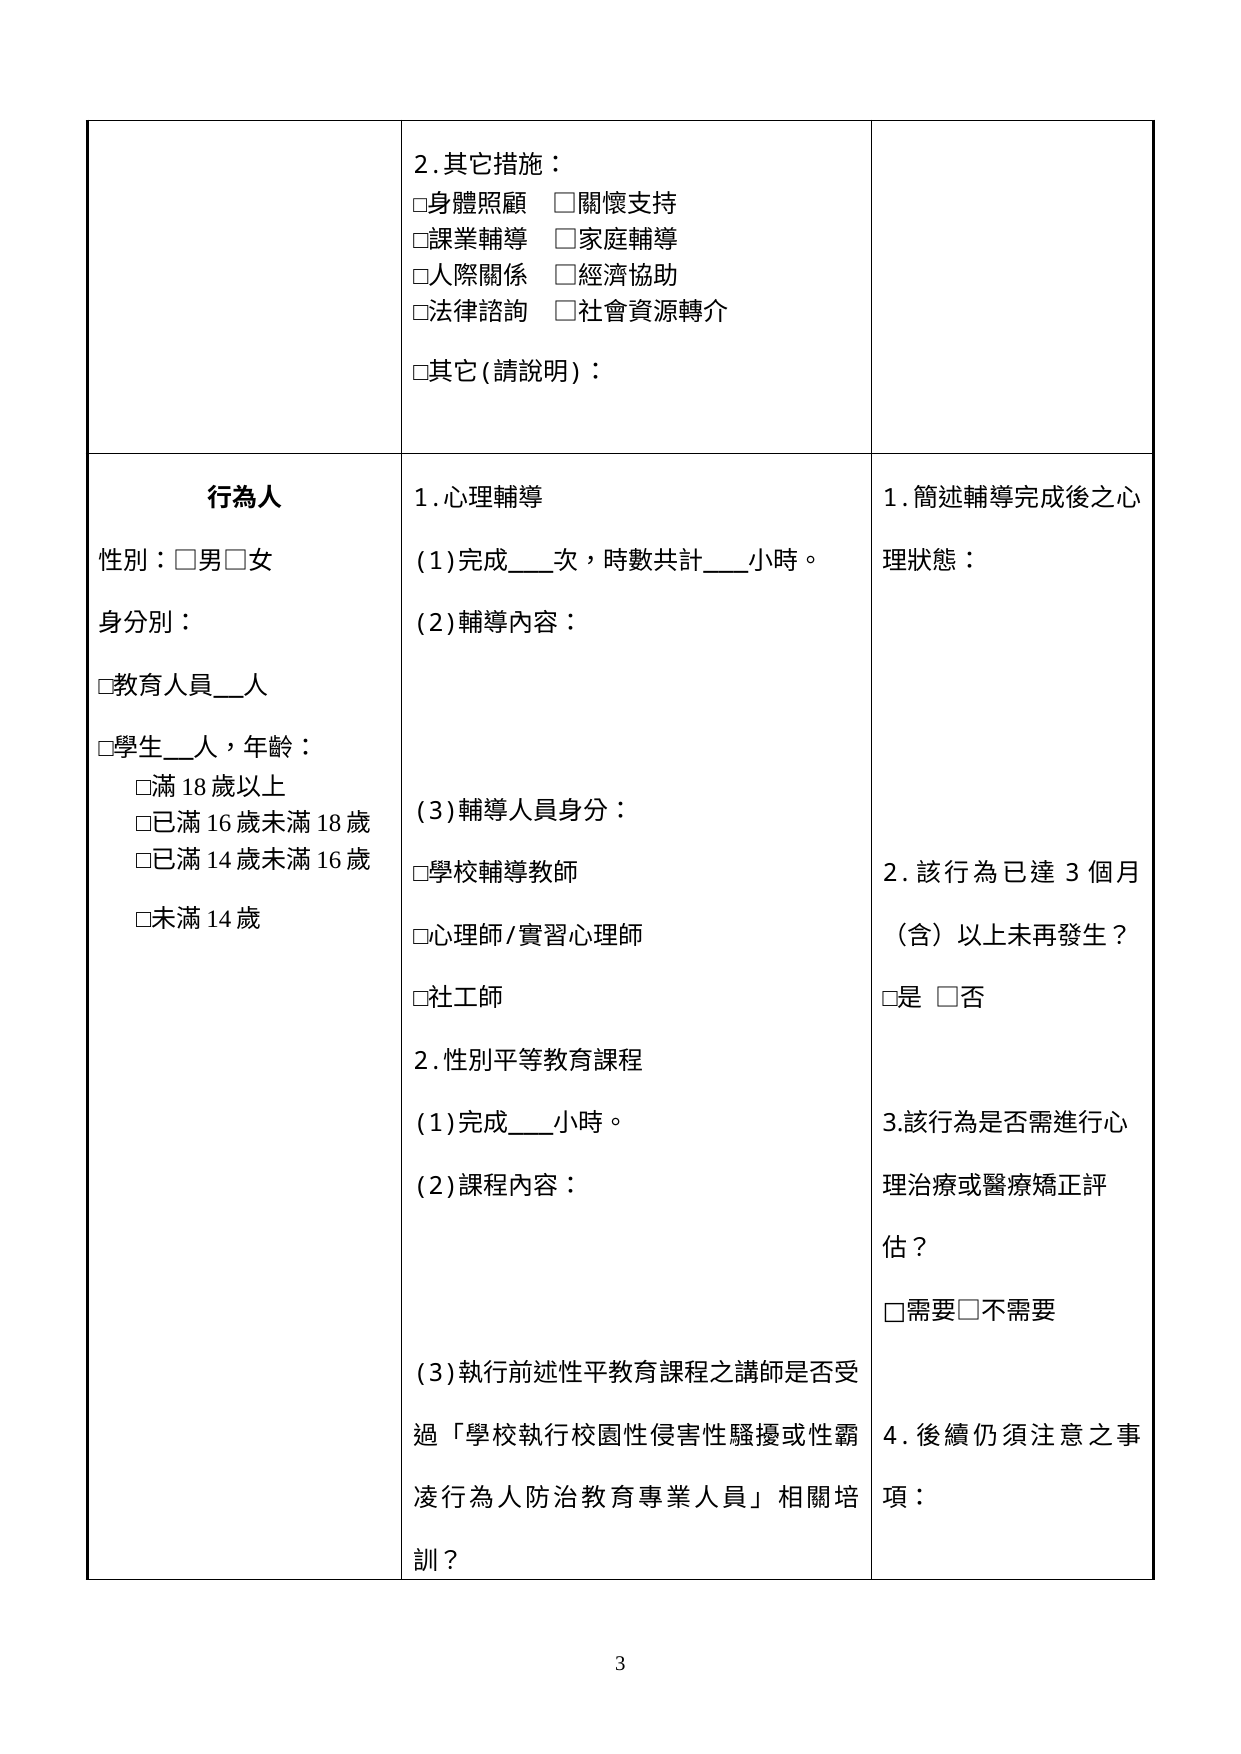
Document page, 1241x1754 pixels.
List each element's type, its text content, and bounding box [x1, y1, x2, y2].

table_cell [89, 121, 401, 453]
table_cell 2.其它措施： □身體照顧 □關懷支持 □課業輔導 □家庭輔導 □人際關係 □經濟協助 □法律諮詢 □社會資源轉介 □其它(請說明)： [402, 121, 871, 453]
table_cell 1.心理輔導 (1)完成___次，時數共計___小時。 (2)輔導內容： (3)輔導人員身分： □學校輔導教師 □心理師/實習心理師 □社工師 2.性別平等教育課程 (1)完成___小時。 (2)課程內容： (3)執行前述性平教育課程之講師是否受過「學校執行校園性侵害性騷擾或性霸凌行為人防治教育專業人員」相關培訓？ [402, 454, 871, 1579]
table_cell [872, 121, 1152, 453]
table_cell 行為人 性別：□男□女 身分別： □教育人員__人 □學生__人，年齡： □滿18歲以上 □已滿16歲未滿18歲 □已滿14歲未滿16歲 □未滿14歲 [89, 454, 401, 1579]
table_cell 1.簡述輔導完成後之心理狀態： 2.該行為已達3個月（含）以上未再發生？ □是 □否 3.該行為是否需進行心理治療或醫療矯正評估？ □需要□不需要 4.後續仍須注意之事項： [872, 454, 1152, 1579]
